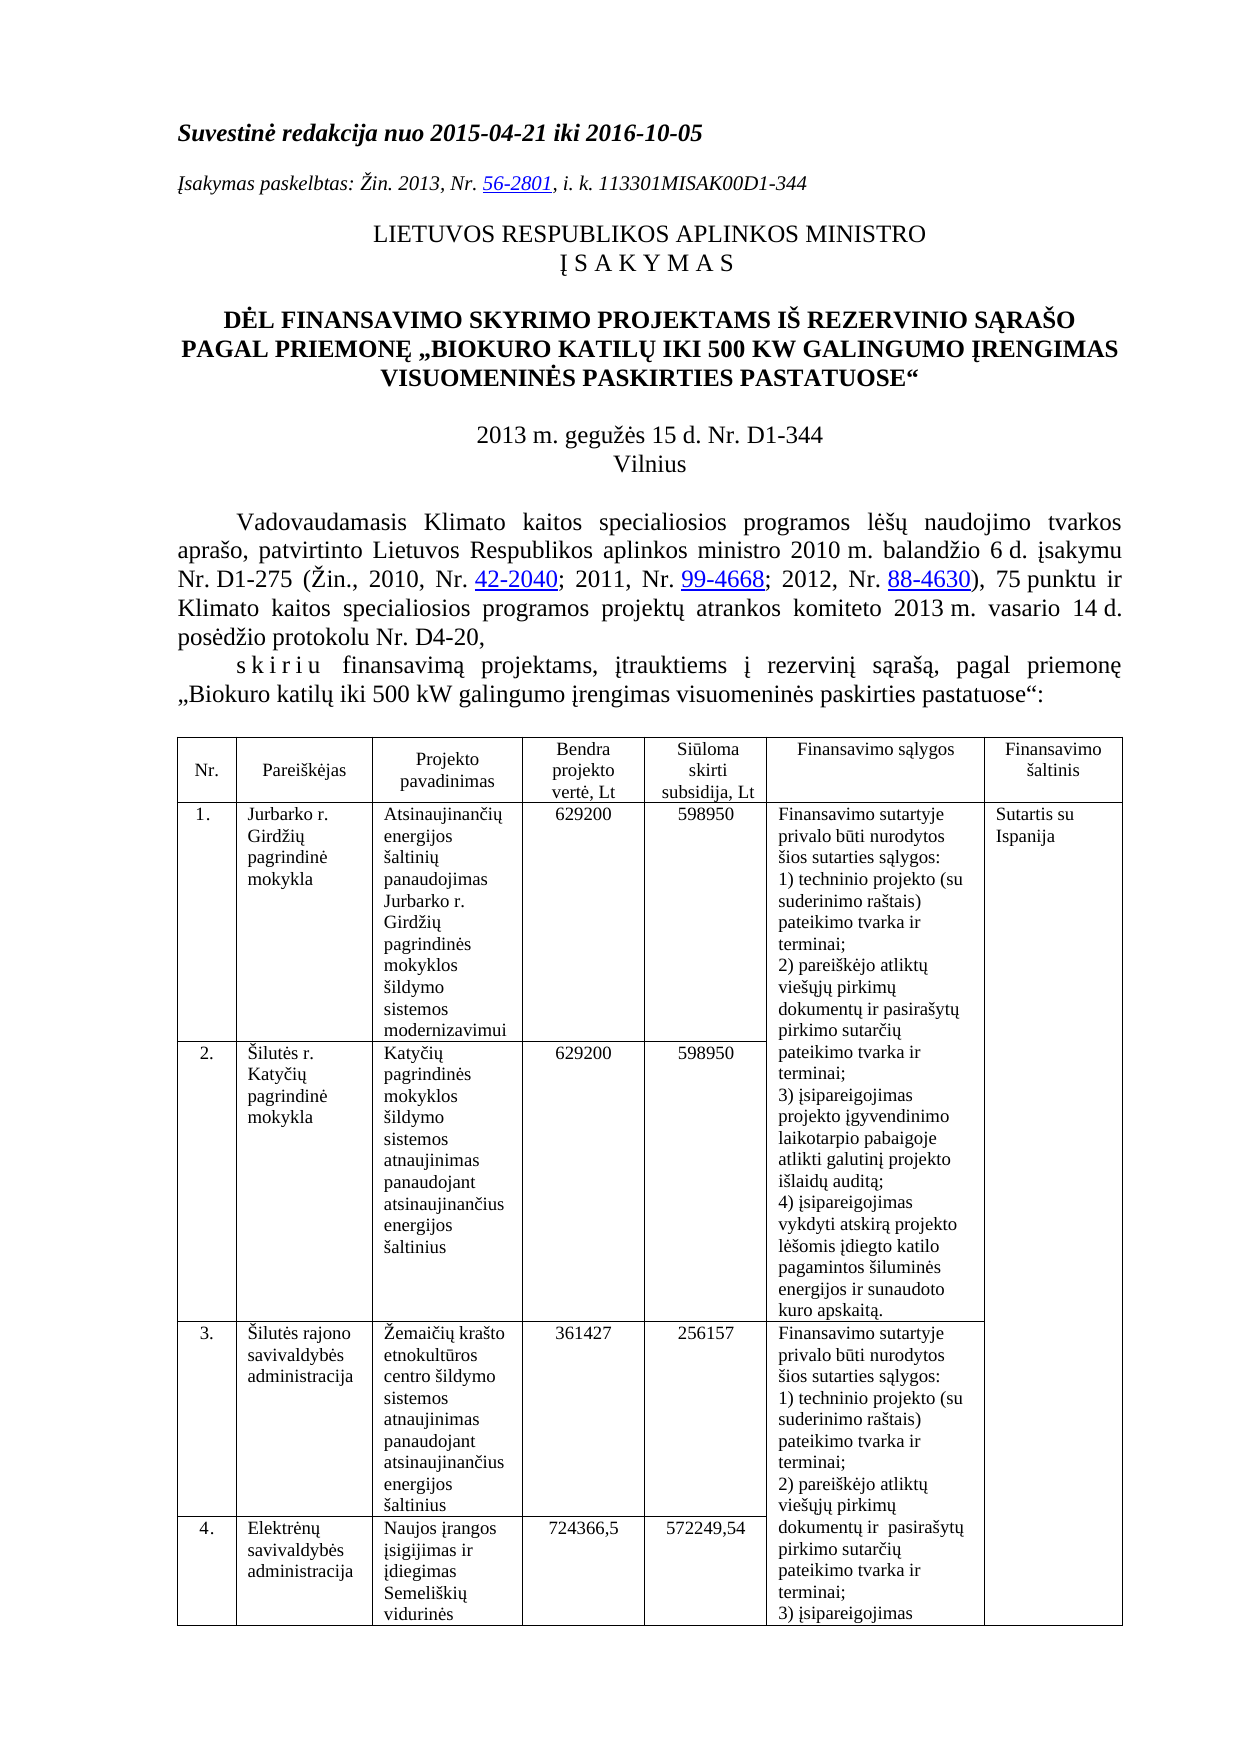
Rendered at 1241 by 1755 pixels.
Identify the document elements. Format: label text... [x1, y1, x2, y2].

text Vadovaudamasis Klimato kaitos specialiosios programos lėšų naudojimo tvarkos aprašo, patvirtinto Lietuvos Respublikos aplinkos ministro 2010 m. balandžio 6 d. įsakymu Nr. D1-275 (Žin., 2010, Nr. 42-2040; 2011, Nr. 99-4668; 2012, Nr. 88-4630), 75 punktu ir Klimato kaitos specialiosios programos projektų atrankos komiteto 2013 m. vasario 14 d. posėdžio protokolu Nr. D4-20, [177, 507, 1122, 650]
table_cell Elektrėnų savivaldybės administracija [237, 1517, 372, 1625]
table_cell 629200 [523, 1042, 644, 1321]
table_cell 724366,5 [523, 1517, 644, 1625]
text DĖL FINANSAVIMO SKYRIMO PROJEKTAMS IŠ REZERVINIO SĄRAŠO PAGAL PRIEMONĘ „BIOKURO KATILŲ IKI 500 KW GALINGUMO ĮRENGIMAS VISUOMENINĖS PASKIRTIES PASTATUOSE“ [177, 305, 1122, 392]
table_cell 256157 [645, 1322, 766, 1516]
table_cell Atsinaujinančių energijos šaltinių panaudojimas Jurbarko r. Girdžių pagrindinės mokyklos šildymo sistemos modernizavimui [373, 803, 522, 1041]
text 2013 m. gegužės 15 d. Nr. D1-344 [177, 420, 1122, 449]
table_cell 598950 [645, 1042, 766, 1321]
table_cell Finansavimo sutartyje privalo būti nurodytos šios sutarties sąlygos: 1) techninio projekto (su suderinimo raštais) pateikimo tvarka ir terminai; 2) pareiškėjo atliktų viešųjų pirkimų dokumentų ir pasirašytų pirkimo sutarčių pateikimo tvarka ir terminai; 3) įsipareigojimas projekto įgyvendinimo laikotarpio pabaigoje atlikti galutinį projekto išlaidų auditą; 4) įsipareigojimas vykdyti atskirą projekto lėšomis įdiegto katilo pagamintos šiluminės energijos ir sunaudoto kuro apskaitą. [767, 803, 984, 1321]
text skiriu finansavimą projektams, įtrauktiems į rezervinį sąrašą, pagal priemonę „Biokuro katilų iki 500 kW galingumo įrengimas visuomeninės paskirties pastatuose“: [177, 650, 1122, 708]
table_cell Jurbarko r. Girdžių pagrindinė mokykla [237, 803, 372, 1041]
table_header Siūloma skirti subsidija, Lt [645, 738, 766, 802]
table_header Finansavimo šaltinis [985, 738, 1122, 802]
table_cell Žemaičių krašto etnokultūros centro šildymo sistemos atnaujinimas panaudojant atsinaujinančius energijos šaltinius [373, 1322, 522, 1516]
table_cell 3. [178, 1322, 236, 1516]
table_cell Sutartis su Ispanija [985, 803, 1122, 1321]
table_cell 2. [178, 1042, 236, 1321]
table_cell 572249,54 [645, 1517, 766, 1625]
table_cell 4. [178, 1517, 236, 1625]
table_header Pareiškėjas [237, 738, 372, 802]
table_header Bendra projekto vertė, Lt [523, 738, 644, 802]
table_cell Naujos įrangos įsigijimas ir įdiegimas Semeliškių vidurinės [373, 1517, 522, 1625]
table_cell 361427 [523, 1322, 644, 1516]
text Į S A K Y M A S [177, 248, 1122, 277]
table_header Finansavimo sąlygos [767, 738, 984, 802]
table_cell Katyčių pagrindinės mokyklos šildymo sistemos atnaujinimas panaudojant atsinaujinančius energijos šaltinius [373, 1042, 522, 1321]
table_header Nr. [178, 738, 236, 802]
text Vilnius [177, 449, 1122, 478]
text LIETUVOS RESPUBLIKOS APLINKOS MINISTRO [177, 219, 1122, 248]
table_cell 629200 [523, 803, 644, 1041]
table_cell Šilutės rajono savivaldybės administracija [237, 1322, 372, 1516]
table_header Projekto pavadinimas [373, 738, 522, 802]
text Įsakymas paskelbtas: Žin. 2013, Nr. 56-2801, i. k. 113301MISAK00D1-344 [177, 171, 1122, 195]
table_cell 1. [178, 803, 236, 1041]
table_cell 598950 [645, 803, 766, 1041]
table_cell Šilutės r. Katyčių pagrindinė mokykla [237, 1042, 372, 1321]
table_cell Finansavimo sutartyje privalo būti nurodytos šios sutarties sąlygos: 1) techninio projekto (su suderinimo raštais) pateikimo tvarka ir terminai; 2) pareiškėjo atliktų viešųjų pirkimų dokumentų ir pasirašytų pirkimo sutarčių pateikimo tvarka ir terminai; 3) įsipareigojimas [767, 1322, 984, 1625]
table_cell [985, 1321, 1122, 1625]
text Suvestinė redakcija nuo 2015-04-21 iki 2016-10-05 [177, 118, 1122, 147]
